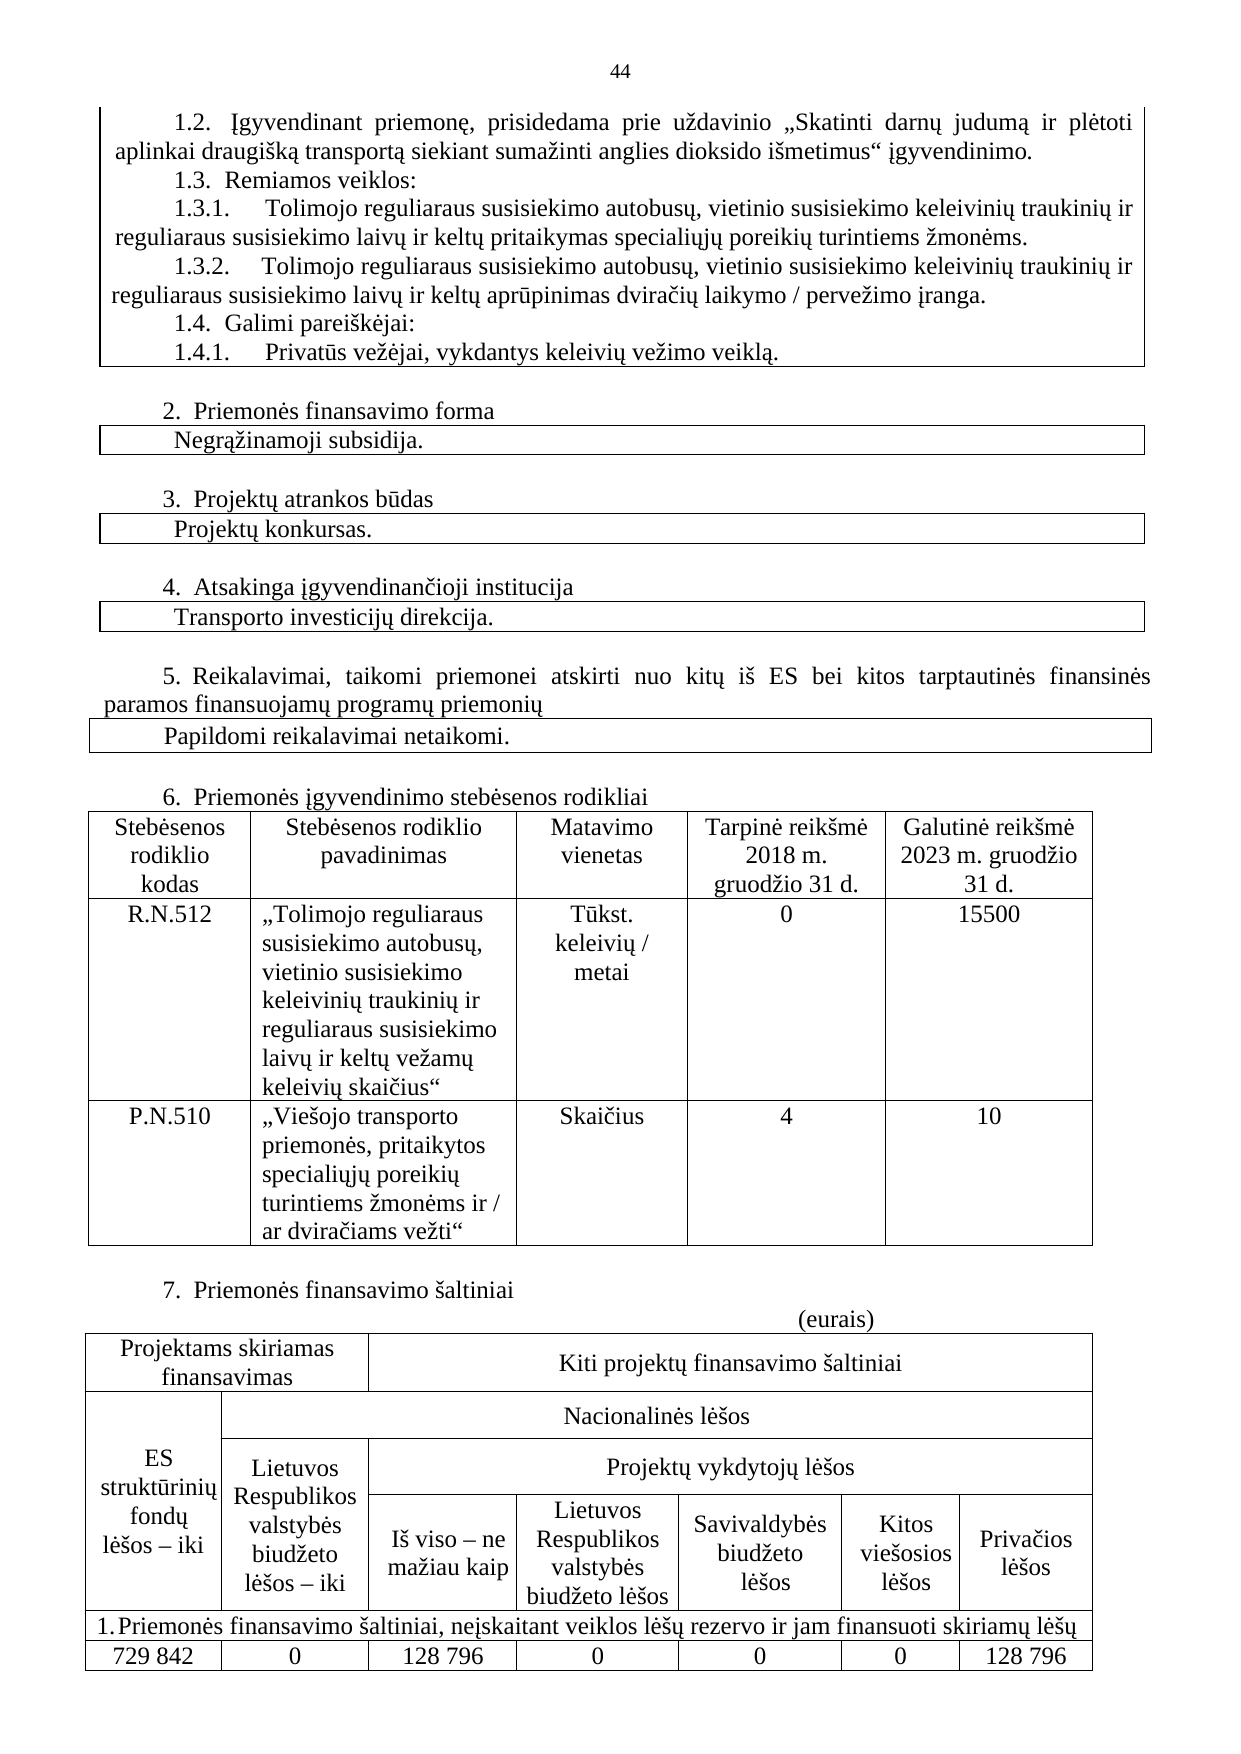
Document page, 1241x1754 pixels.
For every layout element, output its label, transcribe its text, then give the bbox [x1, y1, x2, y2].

text 2. Priemonės finansavimo forma [162, 396, 1152, 424]
table_cell 1.4. Galimi pareiškėjai: 1.4.1. Privatūs vežėjai, vykdantys keleivių vežimo veiklą. [101, 309, 1144, 366]
table_header Stebėsenos rodiklio pavadinimas [251, 812, 516, 898]
table_cell Kitos viešosios lėšos [842, 1495, 959, 1610]
text (eurais) [89, 1304, 874, 1332]
table_cell Lietuvos Respublikos valstybės biudžeto lėšos [517, 1495, 678, 1610]
table_header Matavimo vienetas [517, 812, 687, 898]
table_cell 1.3. Remiamos veiklos: 1.3.1. Tolimojo reguliaraus susisiekimo autobusų, vietinio susisiekimo keleivinių traukinių ir reguliaraus susisiekimo laivų ir keltų pritaikymas specialiųjų poreikių turintiems žmonėms. 1.3.2. Tolimojo reguliaraus susisiekimo autobusų, vietinio susisiekimo keleivinių traukinių ir reguliaraus susisiekimo laivų ir keltų aprūpinimas dviračių laikymo / pervežimo įranga. [101, 165, 1144, 308]
table_cell Privačios lėšos [960, 1495, 1092, 1610]
table_cell 128 796 [960, 1641, 1092, 1669]
table_cell Tūkst. keleivių / metai [517, 899, 687, 1100]
table_header Kiti projektų finansavimo šaltiniai [369, 1334, 1092, 1391]
text 7. Priemonės finansavimo šaltiniai [162, 1275, 1152, 1304]
table_cell 10 [886, 1101, 1092, 1245]
table_cell Nacionalinės lėšos [222, 1392, 1092, 1438]
table_cell Iš viso – ne mažiau kaip [369, 1495, 516, 1610]
table_cell Lietuvos Respublikos valstybės biudžeto lėšos – iki [222, 1439, 368, 1610]
table_header Stebėsenos rodiklio kodas [89, 812, 250, 898]
table_header Projektams skiriamas finansavimas [86, 1334, 368, 1391]
text 3. Projektų atrankos būdas [162, 484, 1152, 513]
table_header Transporto investicijų direkcija. [101, 602, 1144, 631]
table_cell „Tolimojo reguliaraus susisiekimo autobusų, vietinio susisiekimo keleivinių traukinių ir reguliaraus susisiekimo laivų ir keltų vežamų keleivių skaičius“ [251, 899, 516, 1100]
table_cell 0 [517, 1641, 678, 1669]
table_header Negrąžinamoji subsidija. [101, 426, 1144, 454]
text Papildomi reikalavimai netaikomi. [90, 719, 1151, 752]
table_cell 1.2. Įgyvendinant priemonę, prisidedama prie uždavinio „Skatinti darnų judumą ir plėtoti aplinkai draugišką transportą siekiant sumažinti anglies dioksido išmetimus“ įgyvendinimo. [101, 107, 1144, 165]
table_header Projektų konkursas. [101, 514, 1144, 543]
table_header Galutinė reikšmė 2023 m. gruodžio 31 d. [886, 812, 1092, 898]
table_cell „Viešojo transporto priemonės, pritaikytos specialiųjų poreikių turintiems žmonėms ir / ar dviračiams vežti“ [251, 1101, 516, 1245]
text 4. Atsakinga įgyvendinančioji institucija [162, 572, 1152, 601]
table_cell 1. Priemonės finansavimo šaltiniai, neįskaitant veiklos lėšų rezervo ir jam finansuoti skiriamų lėšų [86, 1611, 1092, 1640]
table_cell Skaičius [517, 1101, 687, 1245]
table_header Tarpinė reikšmė 2018 m. gruodžio 31 d. [688, 812, 885, 898]
table_cell Savivaldybės biudžeto lėšos [679, 1495, 841, 1610]
table_cell 15500 [886, 899, 1092, 1100]
table_cell 729 842 [86, 1641, 221, 1669]
table_cell 0 [679, 1641, 841, 1669]
table_cell 0 [688, 899, 885, 1100]
table_cell R.N.512 [89, 899, 250, 1100]
table_cell 4 [688, 1101, 885, 1245]
table_cell 0 [842, 1641, 959, 1669]
text 5. Reikalavimai, taikomi priemonei atskirti nuo kitų iš ES bei kitos tarptautinės finansinės paramos finansuojamų programų priemonių [103, 661, 1152, 718]
table_cell 128 796 [369, 1641, 516, 1669]
text 6. Priemonės įgyvendinimo stebėsenos rodikliai [162, 782, 1152, 811]
table_cell ES struktūrinių fondų lėšos – iki [86, 1392, 221, 1610]
table_cell Projektų vykdytojų lėšos [369, 1439, 1092, 1494]
table_cell P.N.510 [89, 1101, 250, 1245]
table_cell 0 [222, 1641, 368, 1669]
